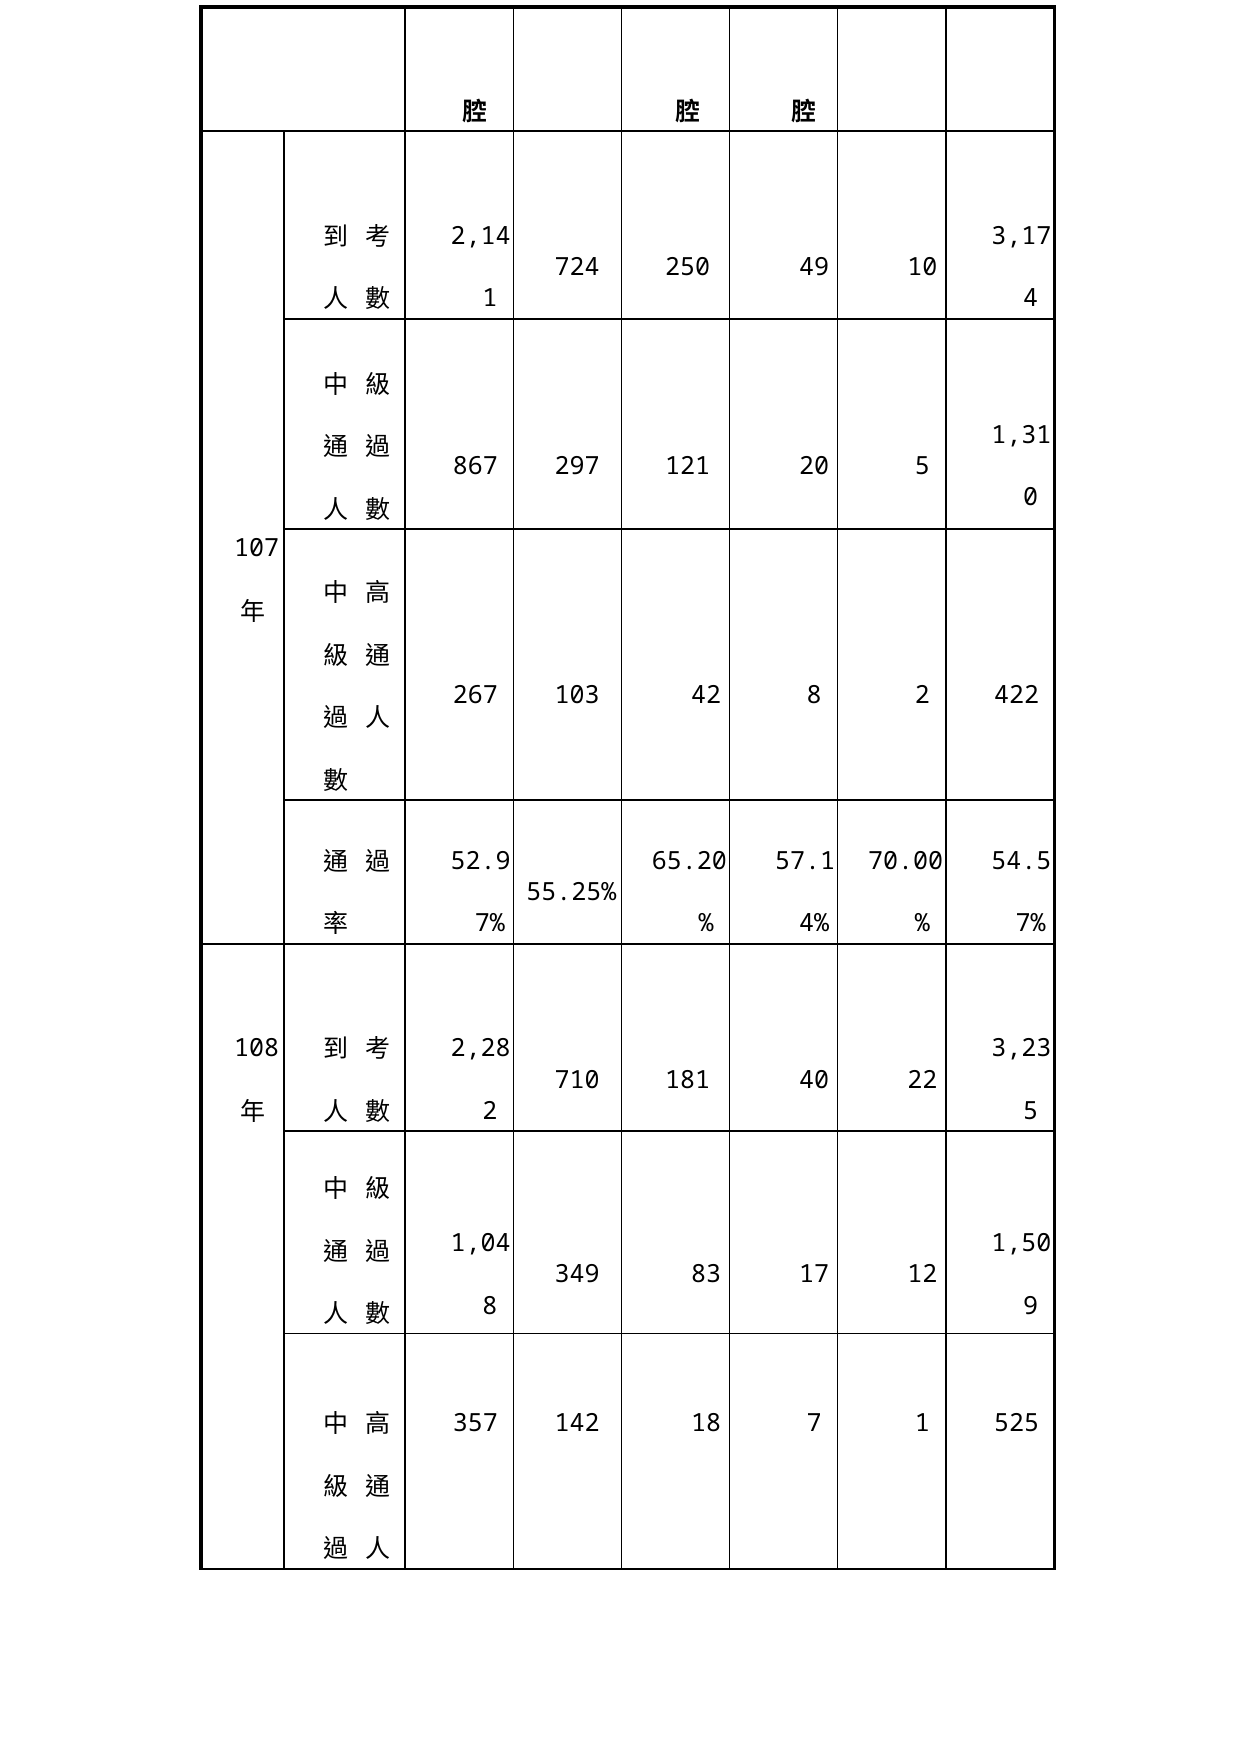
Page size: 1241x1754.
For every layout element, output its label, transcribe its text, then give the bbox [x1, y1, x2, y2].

table_header [514, 9, 621, 130]
table_cell 18 [622, 1334, 729, 1568]
table_cell 867 [406, 320, 513, 528]
table_cell 83 [622, 1132, 729, 1332]
table_cell 中級通過人數 [285, 320, 404, 528]
table_cell 724 [514, 132, 621, 318]
table_header [203, 9, 404, 130]
table_cell 中高級通過人 [285, 1334, 404, 1568]
table_cell 267 [406, 530, 513, 799]
table_cell 65.20% [622, 801, 729, 943]
table_cell 通過率 [285, 801, 404, 943]
table_cell 1,509 [947, 1132, 1053, 1332]
table_cell 57.14% [730, 801, 837, 943]
table_cell 到考人數 [285, 945, 404, 1130]
table_cell 1,048 [406, 1132, 513, 1332]
table_cell 1,310 [947, 320, 1053, 528]
table_cell 3,235 [947, 945, 1053, 1130]
table_cell 2,282 [406, 945, 513, 1130]
table_cell 52.97% [406, 801, 513, 943]
table_cell 142 [514, 1334, 621, 1568]
table_header [838, 9, 945, 130]
table_cell 107年 [203, 132, 283, 943]
table_cell 422 [947, 530, 1053, 799]
table_cell 55.25% [514, 801, 621, 943]
table_cell 7 [730, 1334, 837, 1568]
table_cell 中高級通過人數 [285, 530, 404, 799]
table_cell 108年 [203, 945, 283, 1568]
table_cell 49 [730, 132, 837, 318]
table_cell 121 [622, 320, 729, 528]
table_cell 349 [514, 1132, 621, 1332]
table_cell 中級通過人數 [285, 1132, 404, 1332]
table_cell 12 [838, 1132, 945, 1332]
table_cell 2,141 [406, 132, 513, 318]
table_cell 到考人數 [285, 132, 404, 318]
table_cell 103 [514, 530, 621, 799]
table_cell 22 [838, 945, 945, 1130]
table_cell 10 [838, 132, 945, 318]
table_cell 357 [406, 1334, 513, 1568]
table_header 腔 [622, 9, 729, 130]
table_cell 40 [730, 945, 837, 1130]
table_cell 5 [838, 320, 945, 528]
table_header 腔 [730, 9, 837, 130]
table_cell 3,174 [947, 132, 1053, 318]
table_cell 70.00% [838, 801, 945, 943]
table_cell 1 [838, 1334, 945, 1568]
table_cell 42 [622, 530, 729, 799]
table_cell 8 [730, 530, 837, 799]
table_cell 525 [947, 1334, 1053, 1568]
table_cell 297 [514, 320, 621, 528]
table_cell 181 [622, 945, 729, 1130]
table_header 腔 [406, 9, 513, 130]
table_cell 2 [838, 530, 945, 799]
table_cell 20 [730, 320, 837, 528]
table_cell 17 [730, 1132, 837, 1332]
table_cell 250 [622, 132, 729, 318]
table_header [947, 9, 1053, 130]
table_cell 54.57% [947, 801, 1053, 943]
table_cell 710 [514, 945, 621, 1130]
